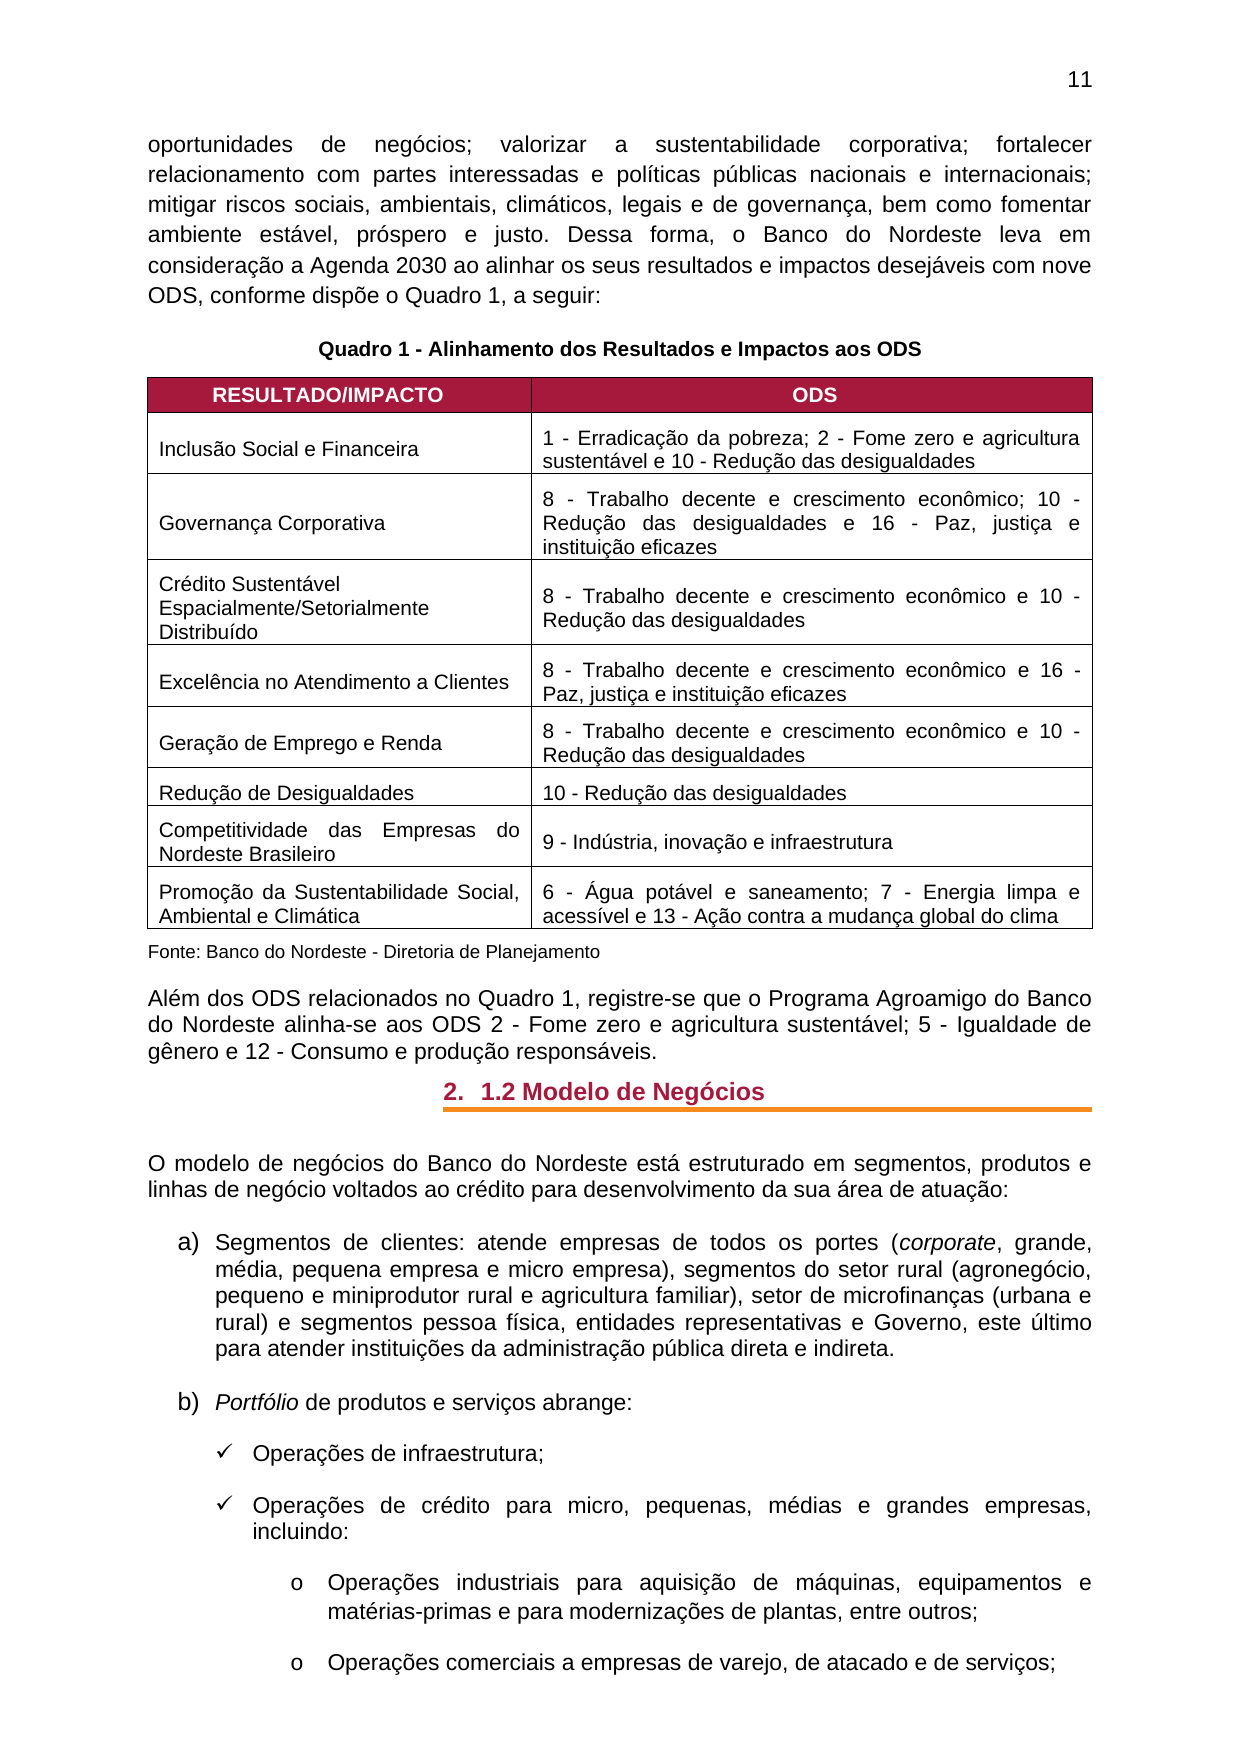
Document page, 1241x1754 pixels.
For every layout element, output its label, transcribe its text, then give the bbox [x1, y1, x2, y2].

table_cell Competitividade das Empresas do Nordeste Brasileiro [148, 806, 531, 866]
text Além dos ODS relacionados no Quadro 1, registre-se que o Programa Agroamigo do Banco do Nordeste alinha-se aos ODS 2 - Fome zero e agricultura sustentável; 5 - Igualdade de gênero e 12 - Consumo e produção responsáveis. [148, 985, 1092, 1064]
list Operações de crédito para micro, pequenas, médias e grandes empresas, incluindo: [215, 1492, 1092, 1544]
text O modelo de negócios do Banco do Nordeste está estruturado em segmentos, produtos e linhas de negócio voltados ao crédito para desenvolvimento da sua área de atuação: [148, 1149, 1092, 1202]
table_cell 8 - Trabalho decente e crescimento econômico; 10 - Redução das desigualdades e 16 - Paz, justiça e instituição eficazes [532, 474, 1092, 559]
table_cell Redução de Desigualdades [148, 768, 531, 804]
table_cell 8 - Trabalho decente e crescimento econômico e 10 - Redução das desigualdades [532, 560, 1092, 644]
text Fonte: Banco do Nordeste - Diretoria de Planejamento [148, 941, 1092, 962]
table_cell 1 - Erradicação da pobreza; 2 - Fome zero e agricultura sustentável e 10 - Redução das desigualdades [532, 413, 1092, 473]
table_cell 9 - Indústria, inovação e infraestrutura [532, 806, 1092, 866]
list Operações de infraestrutura; [215, 1440, 1092, 1467]
list Segmentos de clientes: atende empresas de todos os portes (corporate, grande, média, pequena empresa e micro empresa), segmentos do setor rural (agronegócio, pequeno e miniprodutor rural e agricultura familiar), setor de microfinanças (urbana e rural) e segmentos pessoa física, entidades representativas e Governo, este último para atender instituições da administração pública direta e indireta. [177, 1227, 1092, 1361]
table_cell Governança Corporativa [148, 474, 531, 559]
table_cell 8 - Trabalho decente e crescimento econômico e 10 - Redução das desigualdades [532, 707, 1092, 767]
table_cell Crédito Sustentável Espacialmente/Setorialmente Distribuído [148, 560, 531, 644]
table_cell Promoção da Sustentabilidade Social, Ambiental e Climática [148, 867, 531, 927]
subtitle 1.2 Modelo de Negócios [443, 1077, 1092, 1107]
list Operações comerciais a empresas de varejo, de atacado e de serviços; [290, 1649, 1092, 1677]
text oportunidades de negócios; valorizar a sustentabilidade corporativa; fortalecer relacionamento com partes interessadas e políticas públicas nacionais e internacionais; mitigar riscos sociais, ambientais, climáticos, legais e de governança, bem como fomentar ambiente estável, próspero e justo. Dessa forma, o Banco do Nordeste leva em consideração a Agenda 2030 ao alinhar os seus resultados e impactos desejáveis com nove ODS, conforme dispõe o Quadro 1, a seguir: [148, 131, 1092, 308]
table_cell Inclusão Social e Financeira [148, 413, 531, 473]
table_cell 6 - Água potável e saneamento; 7 - Energia limpa e acessível e 13 - Ação contra a mudança global do clima [532, 867, 1092, 927]
list Portfólio de produtos e serviços abrange: [177, 1386, 1092, 1415]
list Operações industriais para aquisição de máquinas, equipamentos e matérias-primas e para modernizações de plantas, entre outros; [290, 1569, 1092, 1624]
table_cell Excelência no Atendimento a Clientes [148, 645, 531, 706]
table_cell 8 - Trabalho decente e crescimento econômico e 16 - Paz, justiça e instituição eficazes [532, 645, 1092, 706]
text Quadro 1 - Alinhamento dos Resultados e Impactos aos ODS [148, 337, 1092, 361]
table_header RESULTADO/IMPACTO [148, 378, 531, 412]
table_header ODS [532, 378, 1092, 412]
table_cell Geração de Emprego e Renda [148, 707, 531, 767]
table_cell 10 - Redução das desigualdades [532, 768, 1092, 804]
